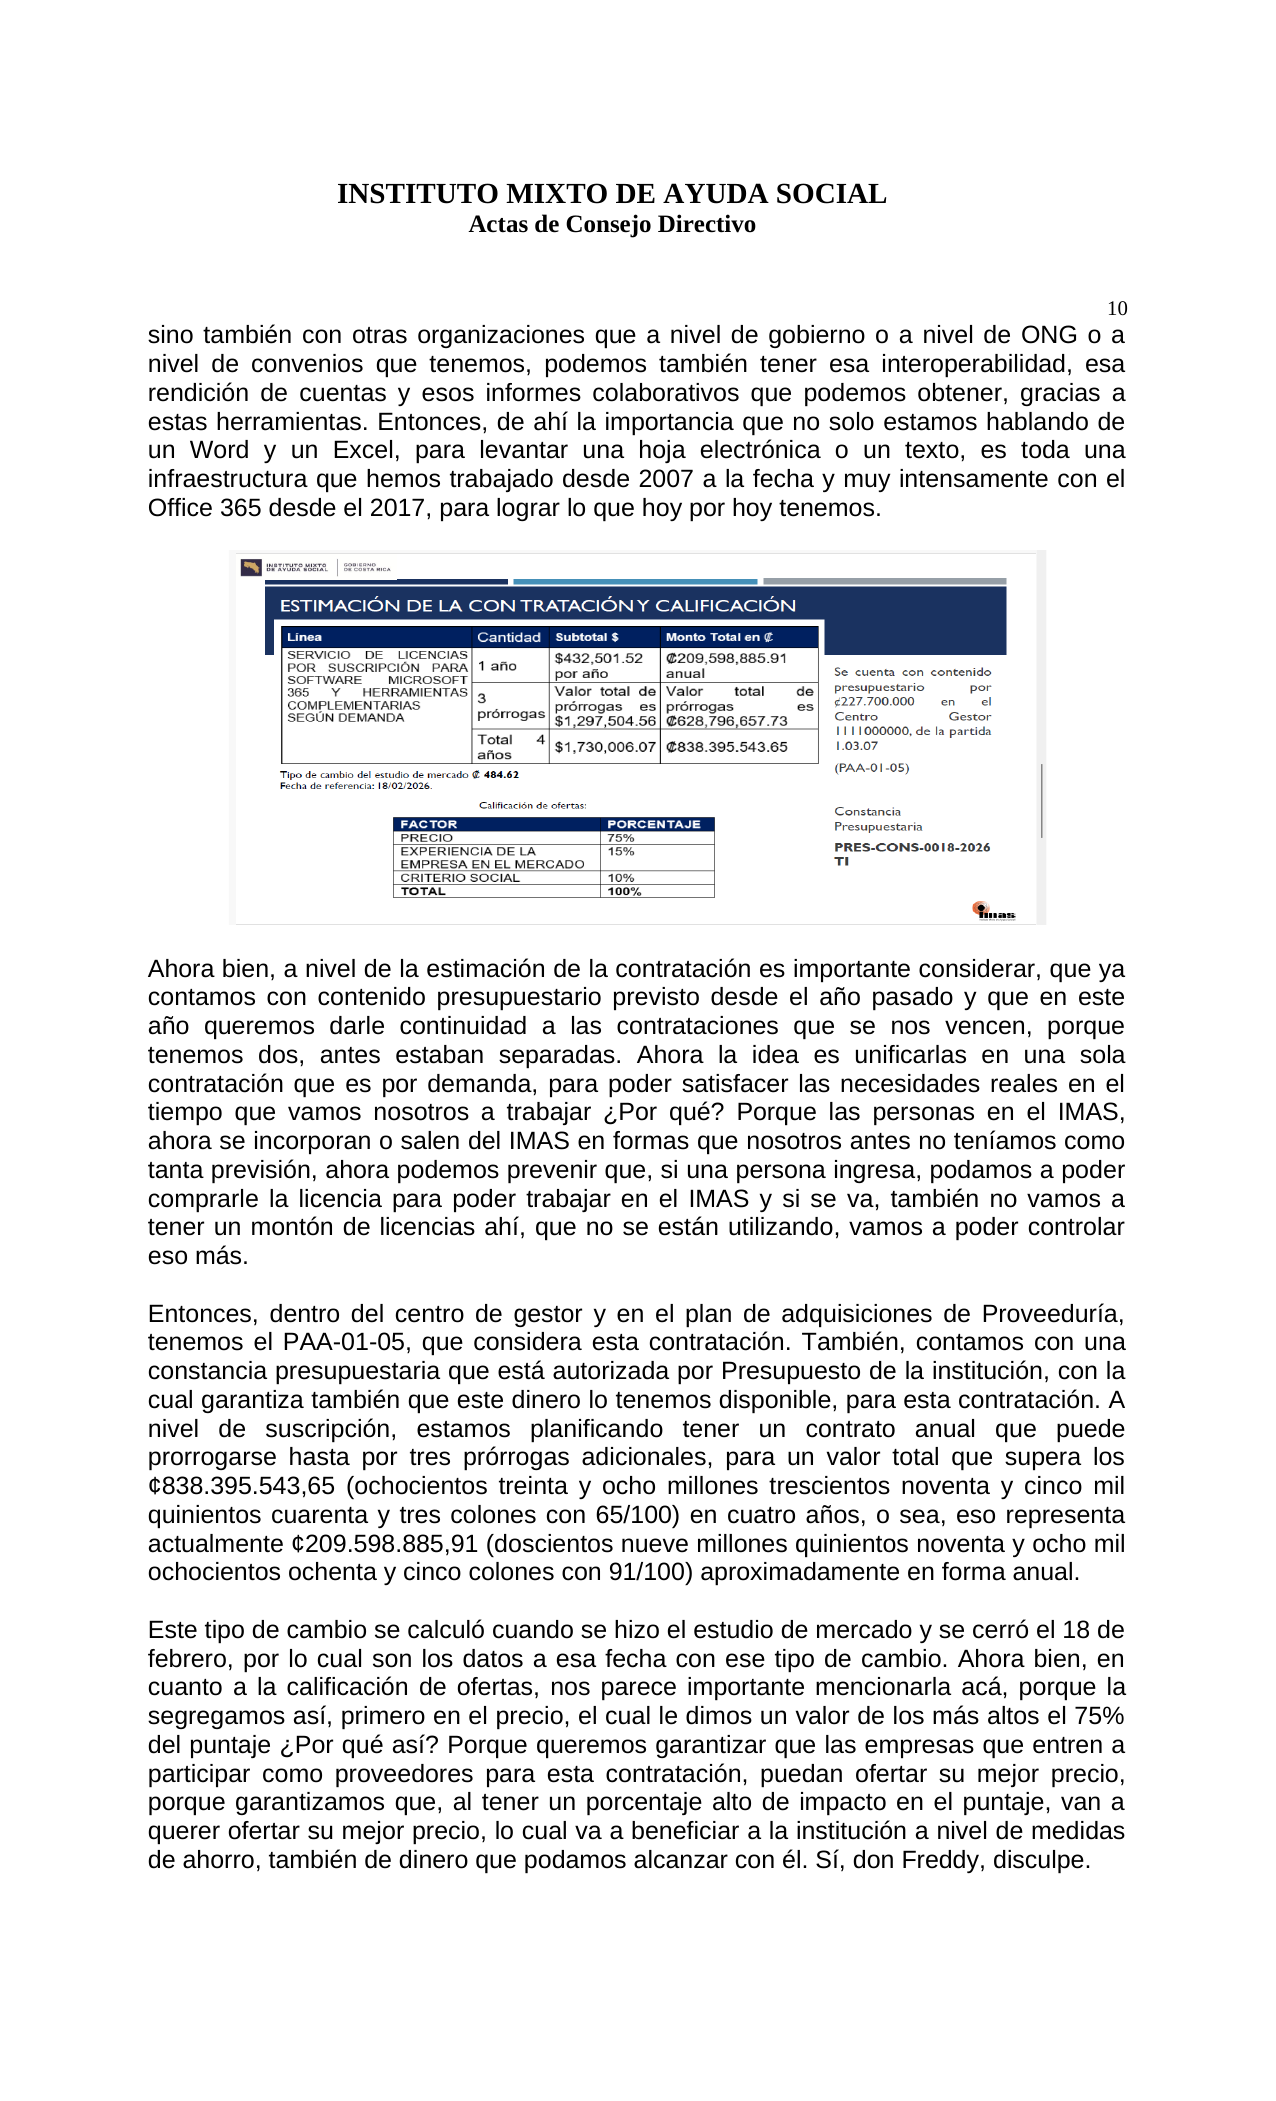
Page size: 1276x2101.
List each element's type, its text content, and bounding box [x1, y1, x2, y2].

text sino también con otras organizaciones que a nivel de gobierno o a nivel de ONG o a nivel de convenios que tenemos, podemos también tener esa interoperabilidad, esa rendición de cuentas y esos informes colaborativos que podemos obtener, gracias a estas herramientas. Entonces, de ahí la importancia que no solo estamos hablando de un Word y un Excel, para levantar una hoja electrónica o un texto, es toda una infraestructura que hemos trabajado desde 2007 a la fecha y muy intensamente con el Office 365 desde el 2017, para lograr lo que hoy por hoy tenemos. [148, 320, 1127, 522]
text Este tipo de cambio se calculó cuando se hizo el estudio de mercado y se cerró el 18 de febrero, por lo cual son los datos a esa fecha con ese tipo de cambio. Ahora bien, en cuanto a la calificación de ofertas, nos parece importante mencionarla acá, porque la segregamos así, primero en el precio, el cual le dimos un valor de los más altos el 75% del puntaje ¿Por qué así? Porque queremos garantizar que las empresas que entren a participar como proveedores para esta contratación, puedan ofertar su mejor precio, porque garantizamos que, al tener un porcentaje alto de impacto en el puntaje, van a querer ofertar su mejor precio, lo cual va a beneficiar a la institución a nivel de medidas de ahorro, también de dinero que podamos alcanzar con él. Sí, don Freddy, disculpe. [148, 1615, 1127, 1873]
text Entonces, dentro del centro de gestor y en el plan de adquisiciones de Proveeduría, tenemos el PAA-01-05, que considera esta contratación. También, contamos con una constancia presupuestaria que está autorizada por Presupuesto de la institución, con la cual garantiza también que este dinero lo tenemos disponible, para esta contratación. A nivel de suscripción, estamos planificando tener un contrato anual que puede prorrogarse hasta por tres prórrogas adicionales, para un valor total que supera los ¢838.395.543,65 (ochocientos treinta y ocho millones trescientos noventa y cinco mil quinientos cuarenta y tres colones con 65/100) en cuatro años, o sea, eso representa actualmente ¢209.598.885,91 (doscientos nueve millones quinientos noventa y ocho mil ochocientos ochenta y cinco colones con 91/100) aproximadamente en forma anual. [148, 1298, 1127, 1586]
text Ahora bien, a nivel de la estimación de la contratación es importante considerar, que ya contamos con contenido presupuestario previsto desde el año pasado y que en este año queremos darle continuidad a las contrataciones que se nos vencen, porque tenemos dos, antes estaban separadas. Ahora la idea es unificarlas en una sola contratación que es por demanda, para poder satisfacer las necesidades reales en el tiempo que vamos nosotros a trabajar ¿Por qué? Porque las personas en el IMAS, ahora se incorporan o salen del IMAS en formas que nosotros antes no teníamos como tanta previsión, ahora podemos prevenir que, si una persona ingresa, podamos a poder comprarle la licencia para poder trabajar en el IMAS y si se va, también no vamos a tener un montón de licencias ahí, que no se están utilizando, vamos a poder controlar eso más. [148, 953, 1127, 1270]
